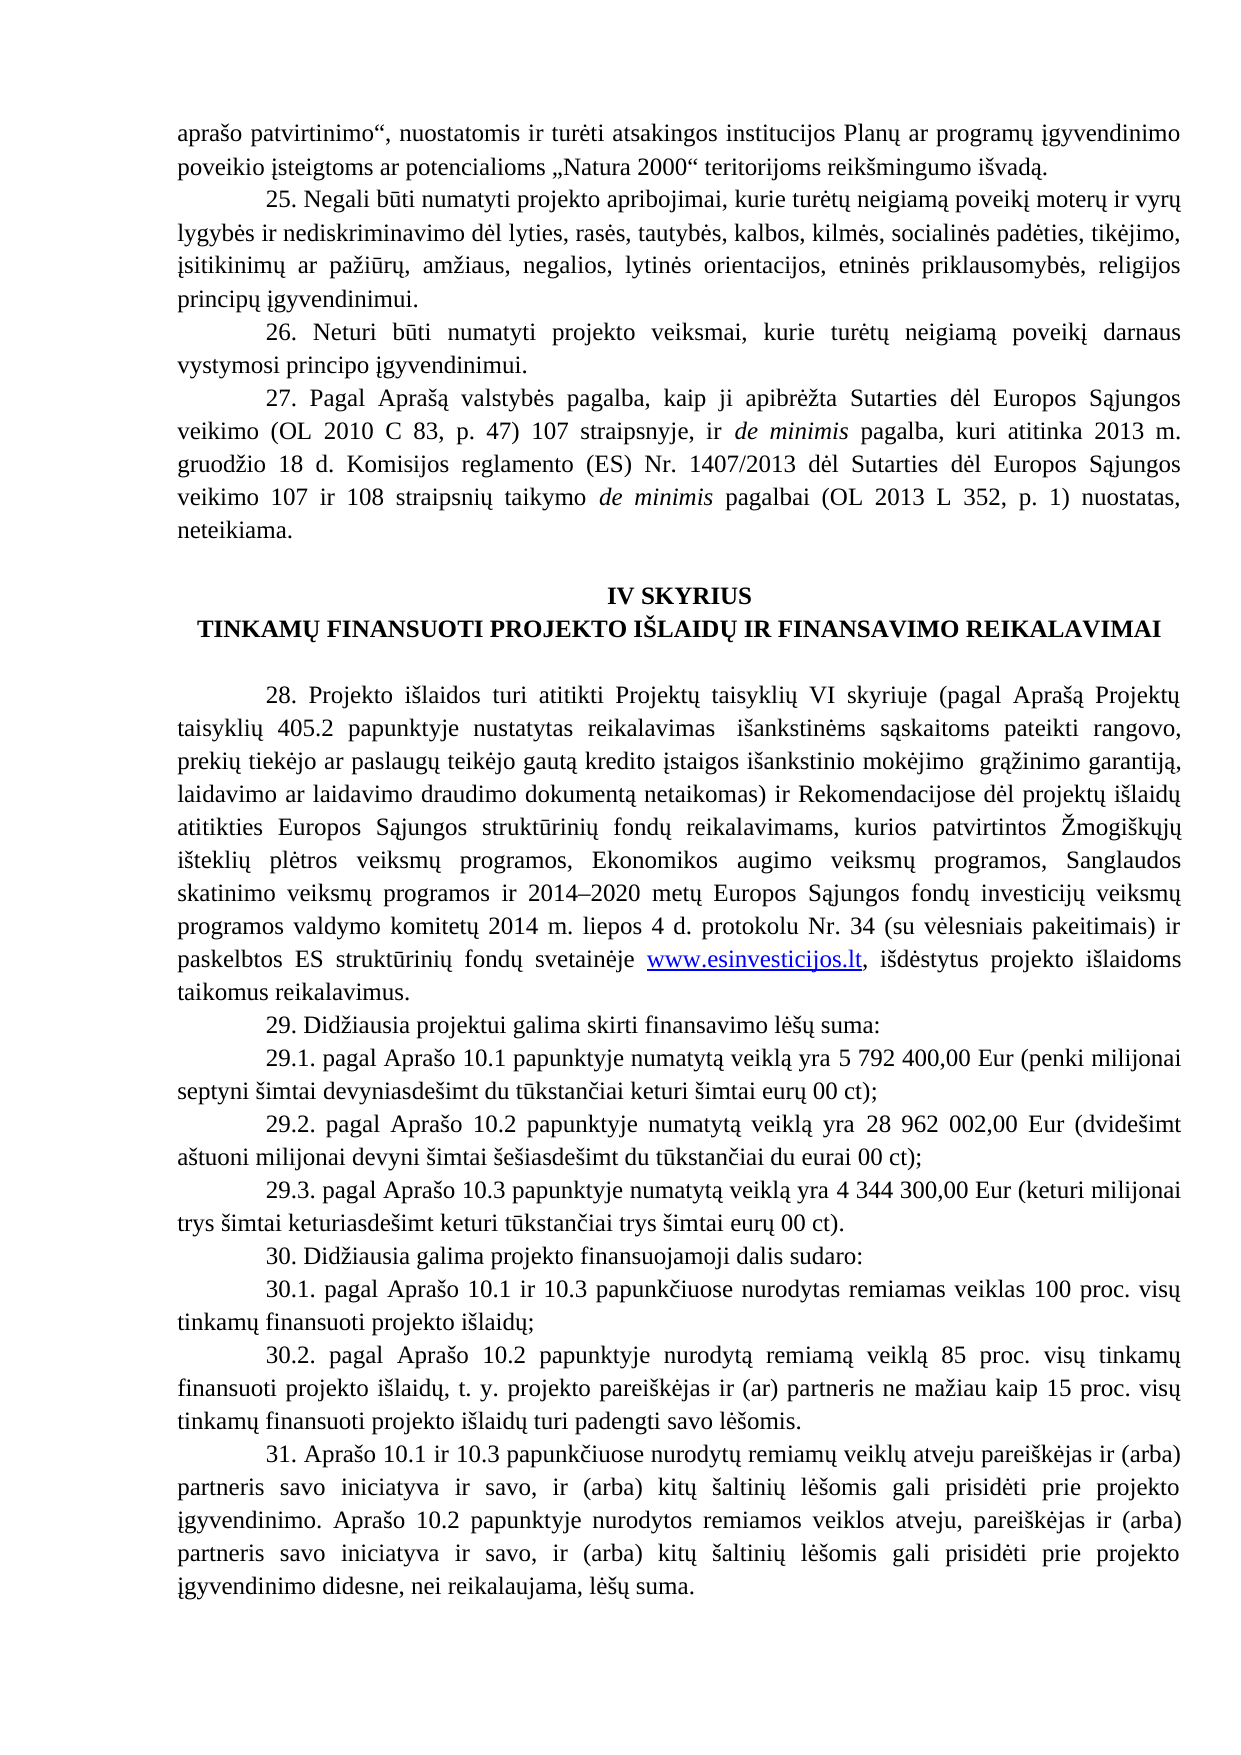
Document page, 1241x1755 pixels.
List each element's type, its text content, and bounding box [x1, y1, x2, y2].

text 29.2. pagal Aprašo 10.2 papunktyje numatytą veiklą yra 28 962 002,00 Eur (dvidešimt aštuoni milijonai devyni šimtai šešiasdešimt du tūkstančiai du eurai 00 ct); [177, 1109, 1182, 1171]
text 30.1. pagal Aprašo 10.1 ir 10.3 papunkčiuose nurodytas remiamas veiklas 100 proc. visų tinkamų finansuoti projekto išlaidų; [177, 1274, 1182, 1336]
text aprašo patvirtinimo“, nuostatomis ir turėti atsakingos institucijos Planų ar programų įgyvendinimo poveikio įsteigtoms ar potencialioms „Natura 2000“ teritorijoms reikšmingumo išvadą. [177, 118, 1182, 180]
text TINKAMŲ FINANSUOTI PROJEKTO IŠLAIDŲ IR FINANSAVIMO REIKALAVIMAI [177, 614, 1182, 643]
text 29.3. pagal Aprašo 10.3 papunktyje numatytą veiklą yra 4 344 300,00 Eur (keturi milijonai trys šimtai keturiasdešimt keturi tūkstančiai trys šimtai eurų 00 ct). [177, 1175, 1182, 1237]
text 31. Aprašo 10.1 ir 10.3 papunkčiuose nurodytų remiamų veiklų atveju pareiškėjas ir (arba) partneris savo iniciatyva ir savo, ir (arba) kitų šaltinių lėšomis gali prisidėti prie projekto įgyvendinimo. Aprašo 10.2 papunktyje nurodytos remiamos veiklos atveju, pareiškėjas ir (arba) partneris savo iniciatyva ir savo, ir (arba) kitų šaltinių lėšomis gali prisidėti prie projekto įgyvendinimo didesne, nei reikalaujama, lėšų suma. [177, 1439, 1182, 1600]
text 29.1. pagal Aprašo 10.1 papunktyje numatytą veiklą yra 5 792 400,00 Eur (penki milijonai septyni šimtai devyniasdešimt du tūkstančiai keturi šimtai eurų 00 ct); [177, 1043, 1182, 1105]
text 25. Negali būti numatyti projekto apribojimai, kurie turėtų neigiamą poveikį moterų ir vyrų lygybės ir nediskriminavimo dėl lyties, rasės, tautybės, kalbos, kilmės, socialinės padėties, tikėjimo, įsitikinimų ar pažiūrų, amžiaus, negalios, lytinės orientacijos, etninės priklausomybės, religijos principų įgyvendinimui. [177, 184, 1182, 312]
text IV SKYRIUS [177, 581, 1182, 609]
text 27. Pagal Aprašą valstybės pagalba, kaip ji apibrėžta Sutarties dėl Europos Sąjungos veikimo (OL 2010 C 83, p. 47) 107 straipsnyje, ir de minimis pagalba, kuri atitinka 2013 m. gruodžio 18 d. Komisijos reglamento (ES) Nr. 1407/2013 dėl Sutarties dėl Europos Sąjungos veikimo 107 ir 108 straipsnių taikymo de minimis pagalbai (OL 2013 L 352, p. 1) nuostatas, neteikiama. [177, 383, 1182, 543]
text 26. Neturi būti numatyti projekto veiksmai, kurie turėtų neigiamą poveikį darnaus vystymosi principo įgyvendinimui. [177, 317, 1182, 378]
text 30.2. pagal Aprašo 10.2 papunktyje nurodytą remiamą veiklą 85 proc. visų tinkamų finansuoti projekto išlaidų, t. y. projekto pareiškėjas ir (ar) partneris ne mažiau kaip 15 proc. visų tinkamų finansuoti projekto išlaidų turi padengti savo lėšomis. [177, 1340, 1182, 1435]
text 29. Didžiausia projektui galima skirti finansavimo lėšų suma: [177, 1010, 1182, 1039]
text 28. Projekto išlaidos turi atitikti Projektų taisyklių VI skyriuje (pagal Aprašą Projektų taisyklių 405.2 papunktyje nustatytas reikalavimas išankstinėms sąskaitoms pateikti rangovo, prekių tiekėjo ar paslaugų teikėjo gautą kredito įstaigos išankstinio mokėjimo grąžinimo garantiją, laidavimo ar laidavimo draudimo dokumentą netaikomas) ir Rekomendacijose dėl projektų išlaidų atitikties Europos Sąjungos struktūrinių fondų reikalavimams, kurios patvirtintos Žmogiškųjų išteklių plėtros veiksmų programos, Ekonomikos augimo veiksmų programos, Sanglaudos skatinimo veiksmų programos ir 2014–2020 metų Europos Sąjungos fondų investicijų veiksmų programos valdymo komitetų 2014 m. liepos 4 d. protokolu Nr. 34 (su vėlesniais pakeitimais) ir paskelbtos ES struktūrinių fondų svetainėje www.esinvesticijos.lt, išdėstytus projekto išlaidoms taikomus reikalavimus. [177, 680, 1182, 1006]
text 30. Didžiausia galima projekto finansuojamoji dalis sudaro: [177, 1241, 1182, 1270]
